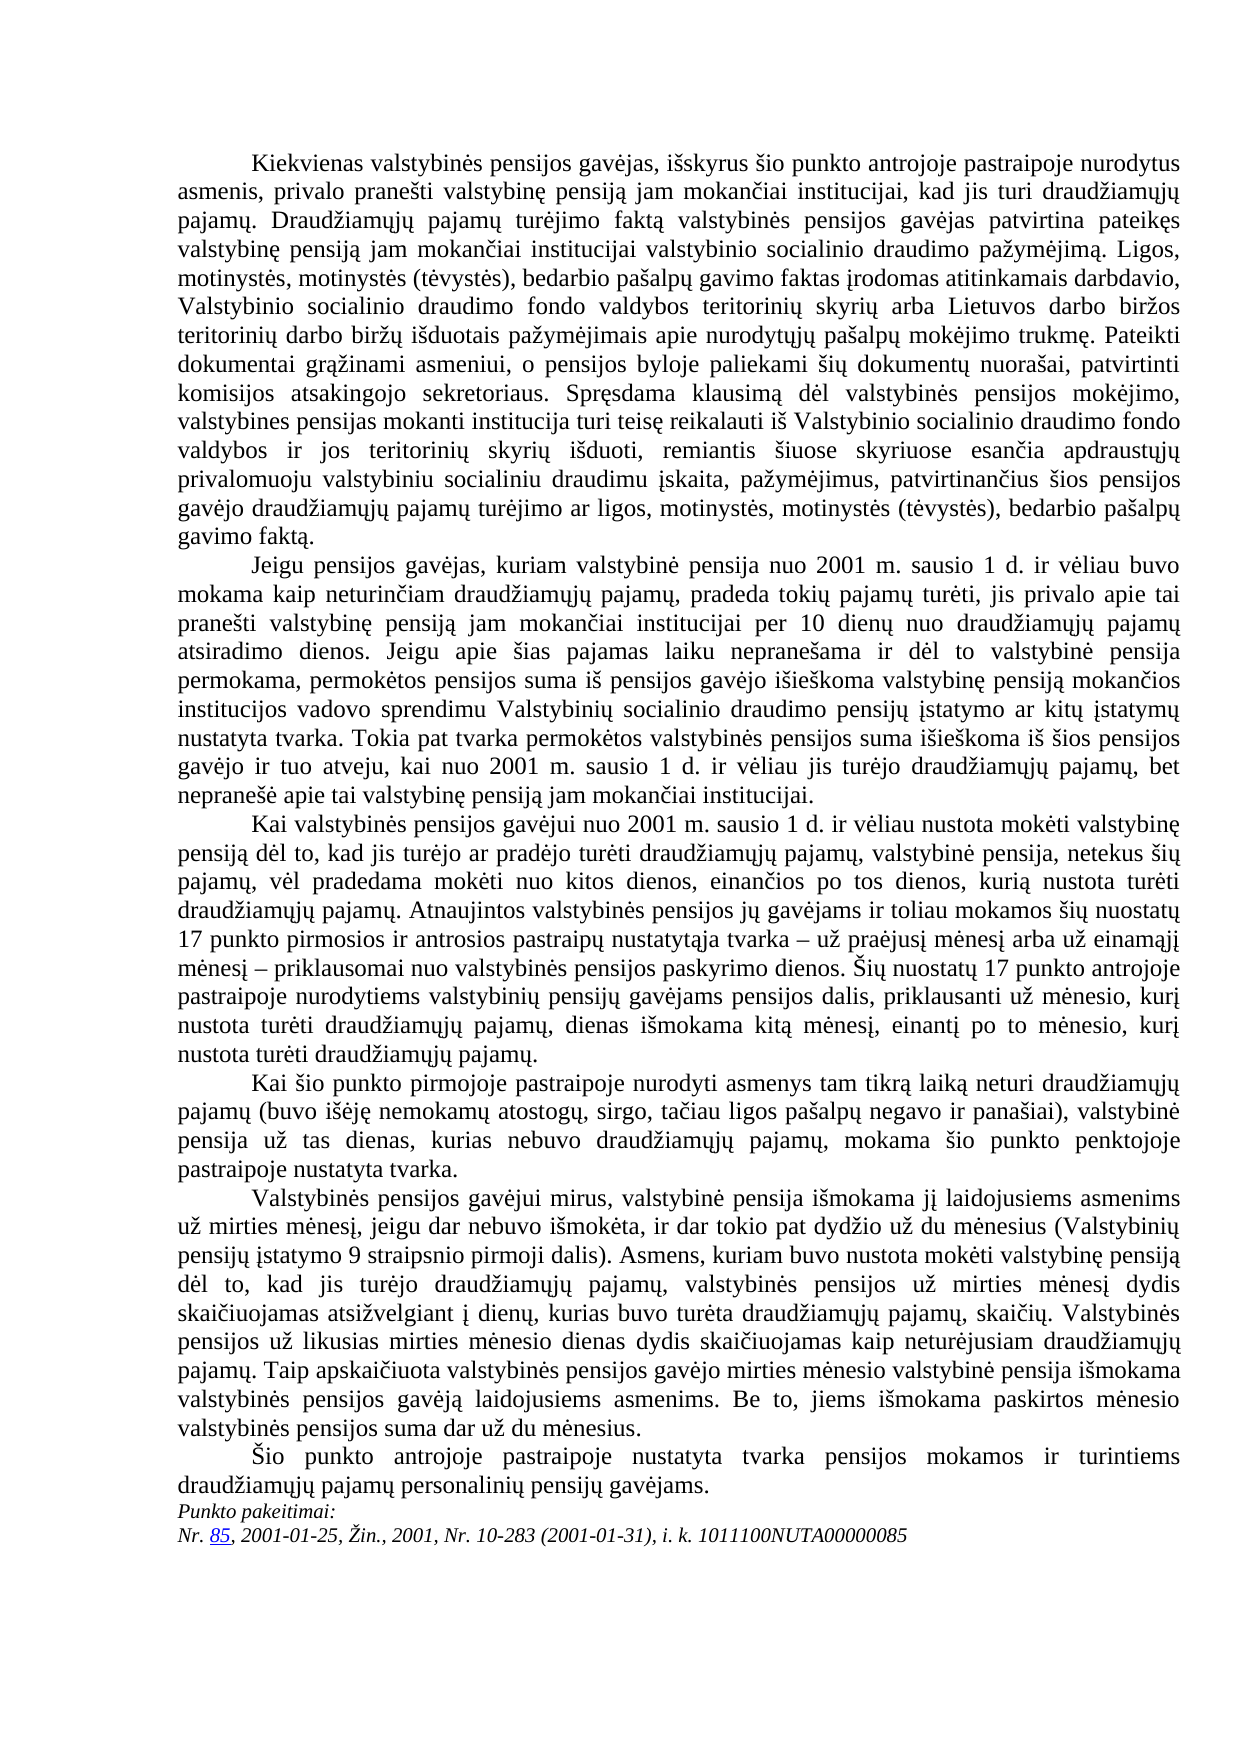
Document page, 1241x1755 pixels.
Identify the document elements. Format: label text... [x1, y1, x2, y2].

text Jeigu pensijos gavėjas, kuriam valstybinė pensija nuo 2001 m. sausio 1 d. ir vėliau buvo mokama kaip neturinčiam draudžiamųjų pajamų, pradeda tokių pajamų turėti, jis privalo apie tai pranešti valstybinę pensiją jam mokančiai institucijai per 10 dienų nuo draudžiamųjų pajamų atsiradimo dienos. Jeigu apie šias pajamas laiku nepranešama ir dėl to valstybinė pensija permokama, permokėtos pensijos suma iš pensijos gavėjo išieškoma valstybinę pensiją mokančios institucijos vadovo sprendimu Valstybinių socialinio draudimo pensijų įstatymo ar kitų įstatymų nustatyta tvarka. Tokia pat tvarka permokėtos valstybinės pensijos suma išieškoma iš šios pensijos gavėjo ir tuo atveju, kai nuo 2001 m. sausio 1 d. ir vėliau jis turėjo draudžiamųjų pajamų, bet nepranešė apie tai valstybinę pensiją jam mokančiai institucijai. [177, 550, 1181, 809]
text Šio punkto antrojoje pastraipoje nustatyta tvarka pensijos mokamos ir turintiems draudžiamųjų pajamų personalinių pensijų gavėjams. [177, 1441, 1181, 1499]
text Kiekvienas valstybinės pensijos gavėjas, išskyrus šio punkto antrojoje pastraipoje nurodytus asmenis, privalo pranešti valstybinę pensiją jam mokančiai institucijai, kad jis turi draudžiamųjų pajamų. Draudžiamųjų pajamų turėjimo faktą valstybinės pensijos gavėjas patvirtina pateikęs valstybinę pensiją jam mokančiai institucijai valstybinio socialinio draudimo pažymėjimą. Ligos, motinystės, motinystės (tėvystės), bedarbio pašalpų gavimo faktas įrodomas atitinkamais darbdavio, Valstybinio socialinio draudimo fondo valdybos teritorinių skyrių arba Lietuvos darbo biržos teritorinių darbo biržų išduotais pažymėjimais apie nurodytųjų pašalpų mokėjimo trukmę. Pateikti dokumentai grąžinami asmeniui, o pensijos byloje paliekami šių dokumentų nuorašai, patvirtinti komisijos atsakingojo sekretoriaus. Spręsdama klausimą dėl valstybinės pensijos mokėjimo, valstybines pensijas mokanti institucija turi teisę reikalauti iš Valstybinio socialinio draudimo fondo valdybos ir jos teritorinių skyrių išduoti, remiantis šiuose skyriuose esančia apdraustųjų privalomuoju valstybiniu socialiniu draudimu įskaita, pažymėjimus, patvirtinančius šios pensijos gavėjo draudžiamųjų pajamų turėjimo ar ligos, motinystės, motinystės (tėvystės), bedarbio pašalpų gavimo faktą. [177, 148, 1181, 550]
text Nr. 85, 2001-01-25, Žin., 2001, Nr. 10-283 (2001-01-31), i. k. 1011100NUTA00000085 [177, 1523, 1181, 1547]
text Punkto pakeitimai: [177, 1499, 1181, 1523]
text Kai šio punkto pirmojoje pastraipoje nurodyti asmenys tam tikrą laiką neturi draudžiamųjų pajamų (buvo išėję nemokamų atostogų, sirgo, tačiau ligos pašalpų negavo ir panašiai), valstybinė pensija už tas dienas, kurias nebuvo draudžiamųjų pajamų, mokama šio punkto penktojoje pastraipoje nustatyta tvarka. [177, 1068, 1181, 1183]
text Valstybinės pensijos gavėjui mirus, valstybinė pensija išmokama jį laidojusiems asmenims už mirties mėnesį, jeigu dar nebuvo išmokėta, ir dar tokio pat dydžio už du mėnesius (Valstybinių pensijų įstatymo 9 straipsnio pirmoji dalis). Asmens, kuriam buvo nustota mokėti valstybinę pensiją dėl to, kad jis turėjo draudžiamųjų pajamų, valstybinės pensijos už mirties mėnesį dydis skaičiuojamas atsižvelgiant į dienų, kurias buvo turėta draudžiamųjų pajamų, skaičių. Valstybinės pensijos už likusias mirties mėnesio dienas dydis skaičiuojamas kaip neturėjusiam draudžiamųjų pajamų. Taip apskaičiuota valstybinės pensijos gavėjo mirties mėnesio valstybinė pensija išmokama valstybinės pensijos gavėją laidojusiems asmenims. Be to, jiems išmokama paskirtos mėnesio valstybinės pensijos suma dar už du mėnesius. [177, 1183, 1181, 1441]
text Kai valstybinės pensijos gavėjui nuo 2001 m. sausio 1 d. ir vėliau nustota mokėti valstybinę pensiją dėl to, kad jis turėjo ar pradėjo turėti draudžiamųjų pajamų, valstybinė pensija, netekus šių pajamų, vėl pradedama mokėti nuo kitos dienos, einančios po tos dienos, kurią nustota turėti draudžiamųjų pajamų. Atnaujintos valstybinės pensijos jų gavėjams ir toliau mokamos šių nuostatų 17 punkto pirmosios ir antrosios pastraipų nustatytąja tvarka – už praėjusį mėnesį arba už einamąjį mėnesį – priklausomai nuo valstybinės pensijos paskyrimo dienos. Šių nuostatų 17 punkto antrojoje pastraipoje nurodytiems valstybinių pensijų gavėjams pensijos dalis, priklausanti už mėnesio, kurį nustota turėti draudžiamųjų pajamų, dienas išmokama kitą mėnesį, einantį po to mėnesio, kurį nustota turėti draudžiamųjų pajamų. [177, 809, 1181, 1068]
